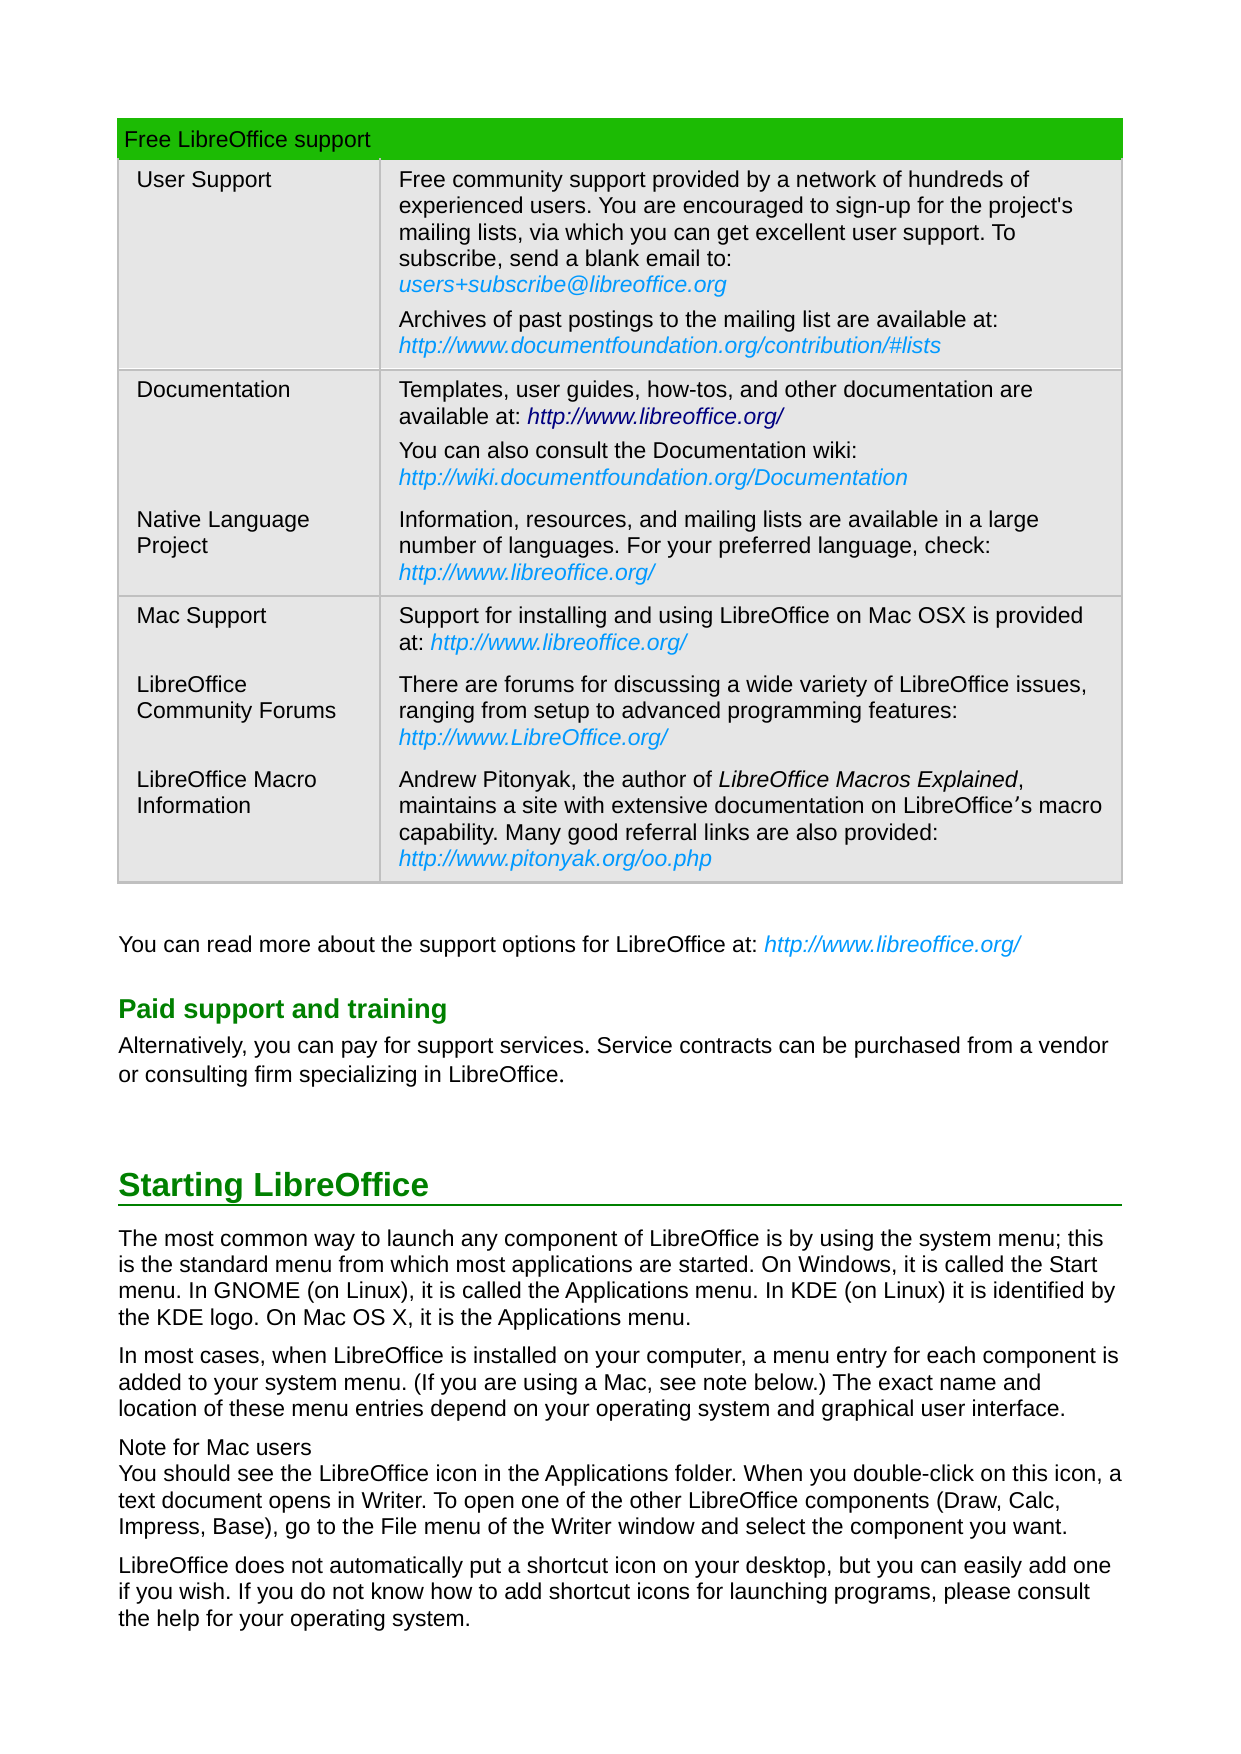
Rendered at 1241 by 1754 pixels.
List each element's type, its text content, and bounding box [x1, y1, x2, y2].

text You should see the LibreOffice icon in the Applications folder. When you double-click on this icon, a text document opens in Writer. To open one of the other LibreOffice components (Draw, Calc, Impress, Base), go to the File menu of the Writer window and select the component you want. [118, 1460, 1122, 1539]
table_cell Templates, user guides, how-tos, and other documentation are available at: http://www.libreoffice.org/ You can also consult the Documentation wiki: http://wiki.documentfoundation.org/Documentation [381, 371, 1121, 500]
text LibreOffice does not automatically put a shortcut icon on your desktop, but you can easily add one if you wish. If you do not know how to add shortcut icons for launching programs, please consult the help for your operating system. [118, 1552, 1122, 1631]
table_cell Native Language Project [119, 500, 379, 595]
table_cell There are forums for discussing a wide variety of LibreOffice issues, ranging from setup to advanced programming features: http://www.LibreOffice.org/ [381, 665, 1121, 760]
table_header Free LibreOffice support [119, 120, 1121, 158]
table_cell Documentation [119, 371, 379, 500]
table_cell Andrew Pitonyak, the author of LibreOffice Macros Explained, maintains a site with extensive documentation on LibreOffice’s macro capability. Many good referral links are also provided: http://www.pitonyak.org/oo.php [381, 760, 1121, 881]
subtitle Starting LibreOffice [118, 1165, 1122, 1204]
table_cell User Support [119, 160, 379, 368]
text Note for Mac users [118, 1434, 1122, 1460]
subtitle Paid support and training [118, 993, 1122, 1024]
table_cell Mac Support [119, 597, 379, 665]
table_cell Information, resources, and mailing lists are available in a large number of languages. For your preferred language, check: http://www.libreoffice.org/ [381, 500, 1121, 595]
text Alternatively, you can pay for support services. Service contracts can be purchased from a vendor or consulting firm specializing in LibreOffice. [118, 1030, 1122, 1088]
text You can read more about the support options for LibreOffice at: http://www.libreoffice.org/ [118, 931, 1122, 957]
table_cell Free community support provided by a network of hundreds of experienced users. You are encouraged to sign-up for the project's mailing lists, via which you can get excellent user support. To subscribe, send a blank email to: users+subscribe@libreoffice.org Archives of past postings to the mailing list are available at: http://www.documentfoundation.org/contribution/#lists [381, 160, 1121, 368]
text The most common way to launch any component of LibreOffice is by using the system menu; this is the standard menu from which most applications are started. On Windows, it is called the Start menu. In GNOME (on Linux), it is called the Applications menu. In KDE (on Linux) it is identified by the KDE logo. On Mac OS X, it is the Applications menu. [118, 1224, 1122, 1330]
table_cell Support for installing and using LibreOffice on Mac OSX is provided at: http://www.libreoffice.org/ [381, 597, 1121, 665]
table_cell LibreOffice Macro Information [119, 760, 379, 881]
text In most cases, when LibreOffice is installed on your computer, a menu entry for each component is added to your system menu. (If you are using a Mac, see note below.) The exact name and location of these menu entries depend on your operating system and graphical user interface. [118, 1342, 1122, 1422]
table_cell LibreOffice Community Forums [119, 665, 379, 760]
